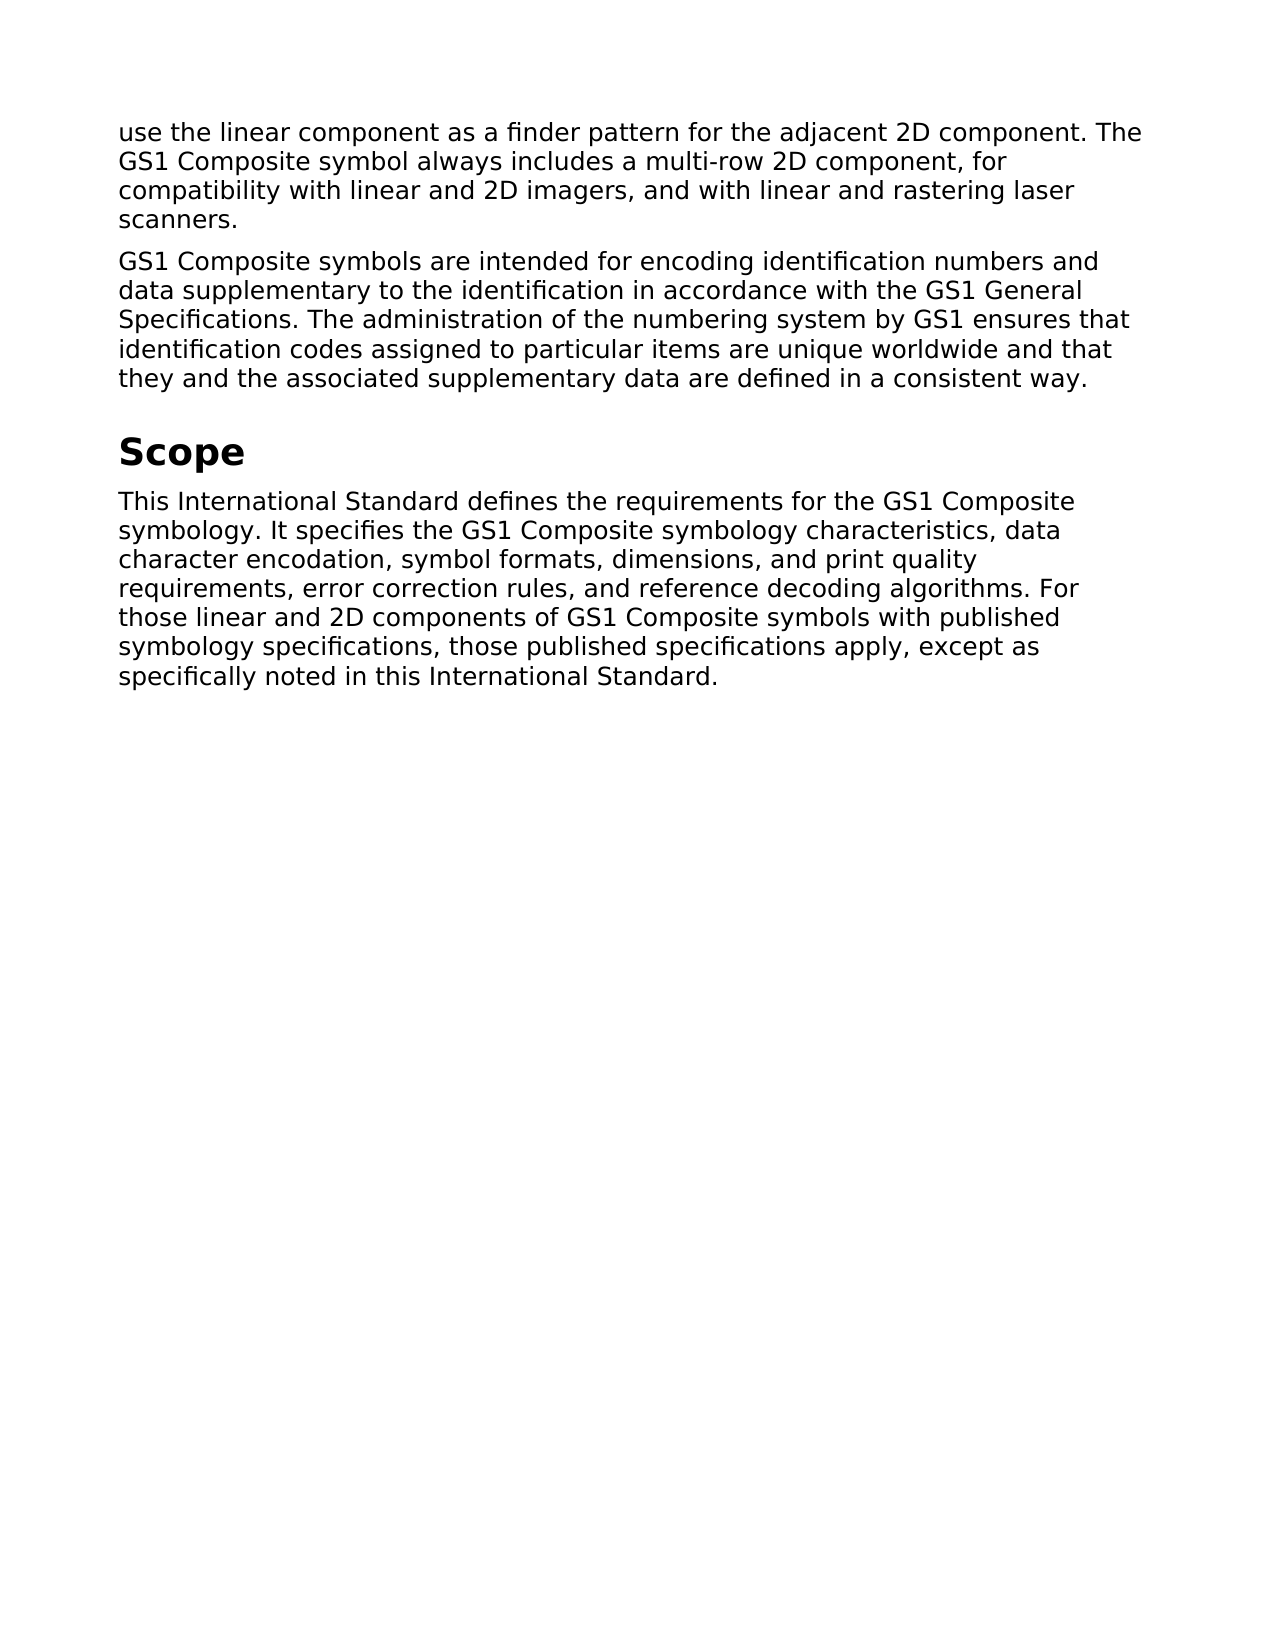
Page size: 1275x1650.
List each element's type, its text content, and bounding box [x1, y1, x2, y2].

subtitle Scope [118, 431, 1157, 474]
text This International Standard defines the requirements for the GS1 Composite symbology. It specifies the GS1 Composite symbology characteristics, data character encodation, symbol formats, dimensions, and print quality requirements, error correction rules, and reference decoding algorithms. For those linear and 2D components of GS1 Composite symbols with published symbology specifications, those published specifications apply, except as specifically noted in this International Standard. [118, 487, 1157, 691]
text GS1 Composite symbols are intended for encoding identification numbers and data supplementary to the identification in accordance with the GS1 General Specifications. The administration of the numbering system by GS1 ensures that identification codes assigned to particular items are unique worldwide and that they and the associated supplementary data are defined in a consistent way. [118, 247, 1157, 393]
text use the linear component as a finder pattern for the adjacent 2D component. The GS1 Composite symbol always includes a multi-row 2D component, for compatibility with linear and 2D imagers, and with linear and rastering laser scanners. [118, 118, 1157, 235]
